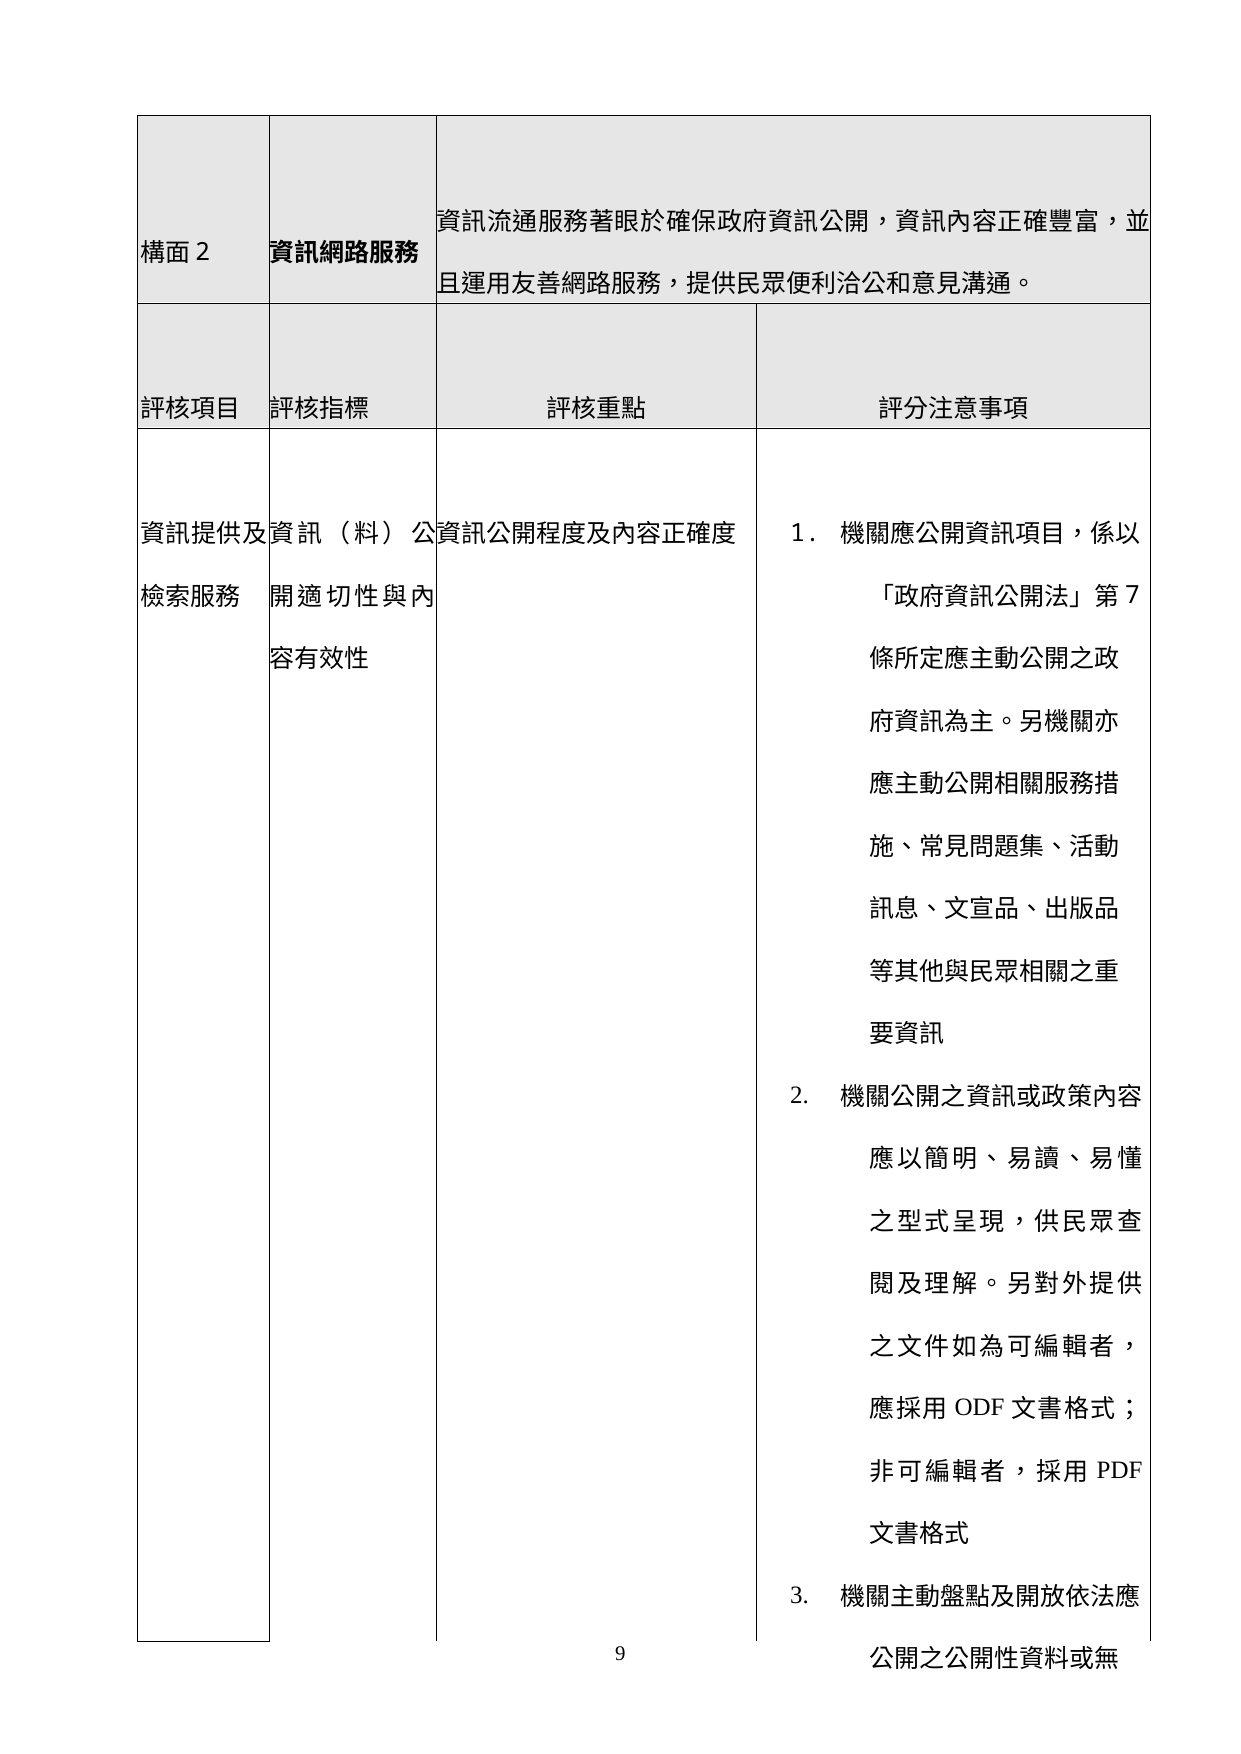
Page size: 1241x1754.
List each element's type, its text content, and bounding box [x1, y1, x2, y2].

table_cell 機關應公開資訊項目，係以「政府資訊公開法」第7條所定應主動公開之政府資訊為主。另機關亦應主動公開相關服務措施、常見問題集、活動訊息、文宣品、出版品等其他與民眾相關之重要資訊 機關公開之資訊或政策內容應以簡明、易讀、易懂之型式呈現，供民眾查閱及理解。另對外提供之文件如為可編輯者，應採用ODF文書格式；非可編輯者，採用PDF文書格式 機關主動盤點及開放依法應公開之公開性資料或無法規限制之業務資料 機關應訂定網站（頁）資料定期更新規定（含標準作業程序），並據以執行 [757, 429, 1150, 1641]
table_header 資訊流通服務著眼於確保政府資訊公開，資訊內容正確豐富，並且運用友善網路服務，提供民眾便利洽公和意見溝通。 [437, 116, 1150, 302]
table_cell 資訊公開程度及內容正確度 [437, 429, 756, 1641]
table_cell 資訊（料）公開適切性與內容有效性 [270, 429, 436, 1641]
table_cell 資訊提供及檢索服務 [138, 429, 269, 1641]
table_header 資訊網路服務 [270, 116, 436, 302]
table_cell 評分注意事項 [757, 304, 1150, 427]
table_cell 評核重點 [437, 304, 756, 427]
table_cell 評核指標 [270, 304, 436, 427]
table_cell 評核項目 [138, 304, 269, 427]
table_header 構面2 [138, 116, 269, 302]
